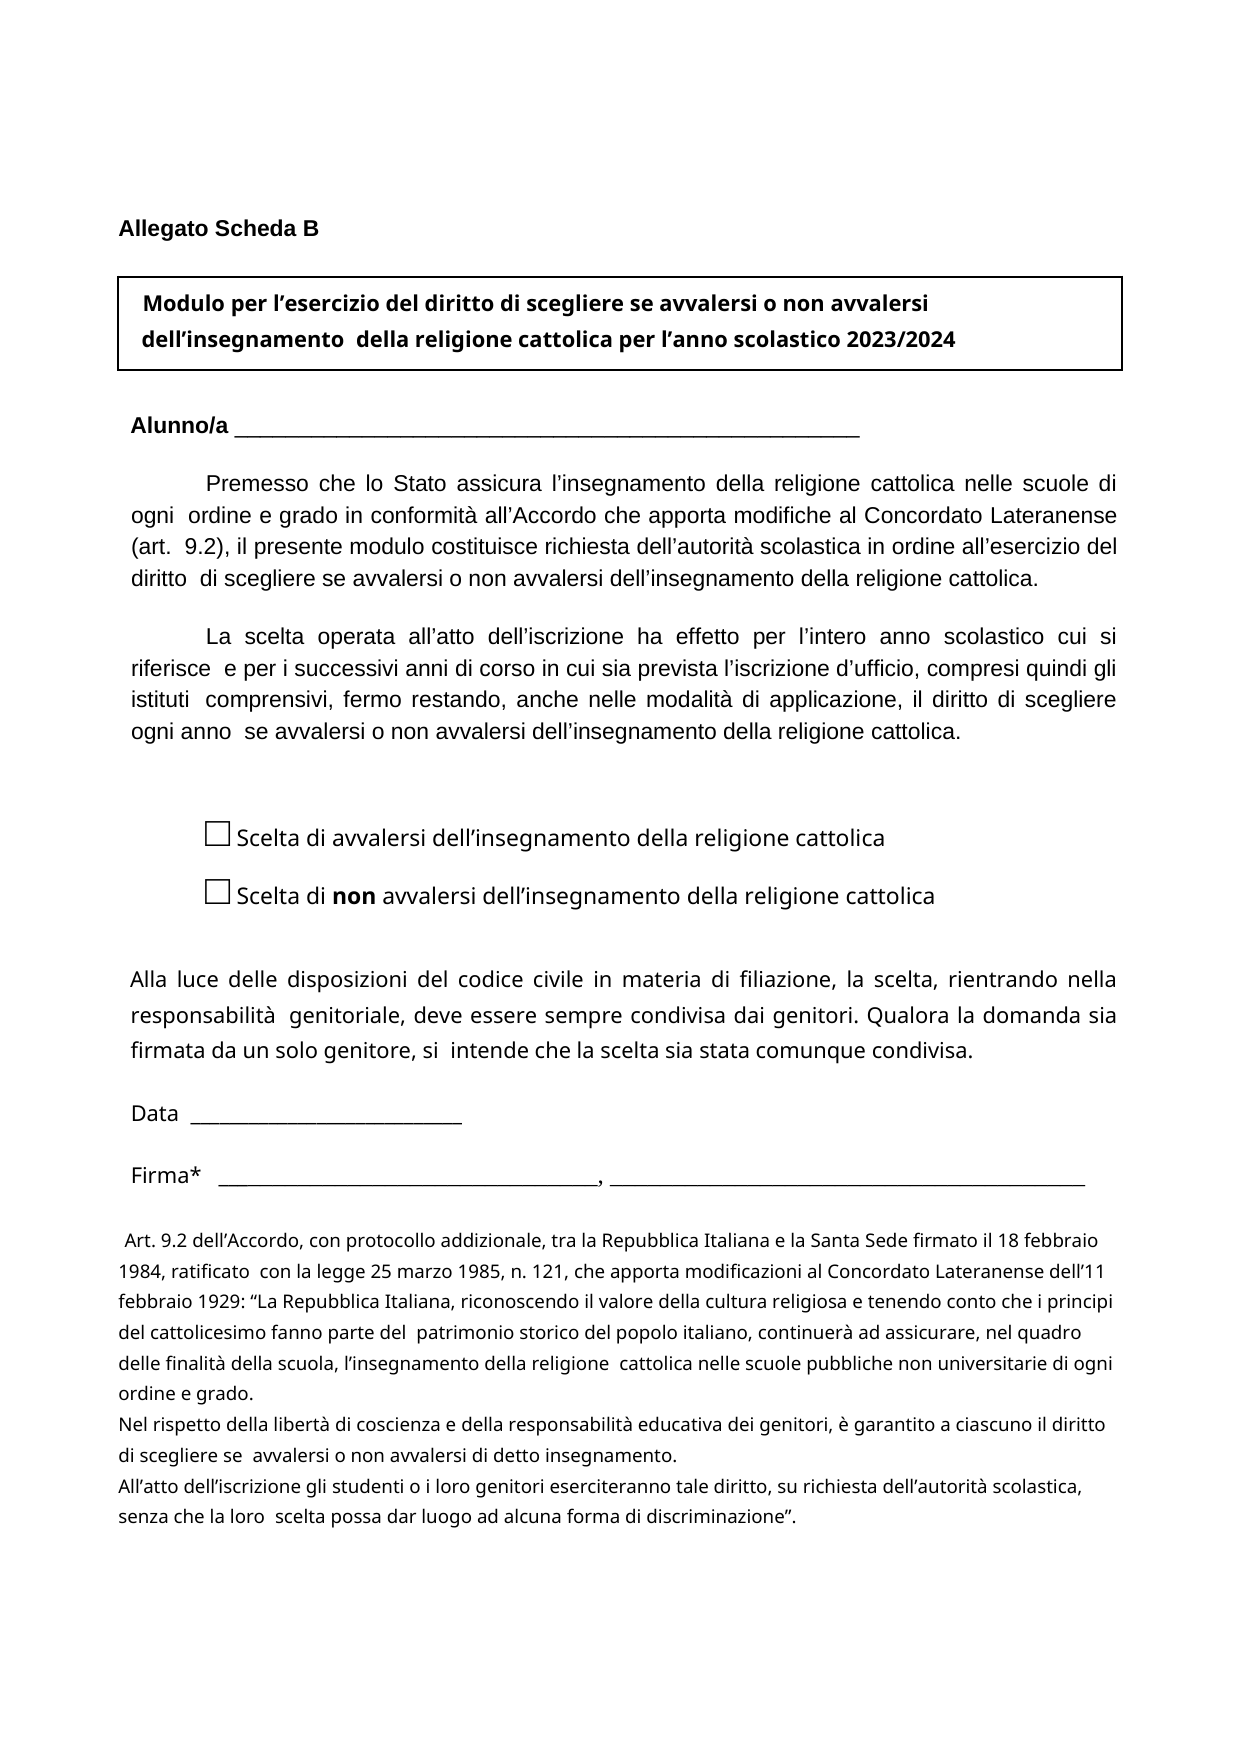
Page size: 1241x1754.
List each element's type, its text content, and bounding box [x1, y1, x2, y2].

text All’atto dell’iscrizione gli studenti o i loro genitori eserciteranno tale diritto, su richiesta dell’autorità scolastica, senza che la loro scelta possa dar luogo ad alcuna forma di discriminazione”. [118, 1473, 1116, 1529]
text Firma* _______________________________, ______________________________________ [131, 1160, 1122, 1190]
text Alla luce delle disposizioni del codice civile in materia di filiazione, la scelta, rientrando nella responsabilità genitoriale, deve essere sempre condivisa dai genitori. Qualora la domanda sia firmata da un solo genitore, si intende che la scelta sia stata comunque condivisa. [130, 964, 1118, 1065]
text Art. 9.2 dell’Accordo, con protocollo addizionale, tra la Repubblica Italiana e la Santa Sede firmato il 18 febbraio 1984, ratificato con la legge 25 marzo 1985, n. 121, che apporta modificazioni al Concordato Lateranense dell’11 febbraio 1929: “La Repubblica Italiana, riconoscendo il valore della cultura religiosa e tenendo conto che i principi del cattolicesimo fanno parte del patrimonio storico del popolo italiano, continuerà ad assicurare, nel quadro delle finalità della scuola, l’insegnamento della religione cattolica nelle scuole pubbliche non universitarie di ogni ordine e grado. [118, 1224, 1122, 1406]
text Nel rispetto della libertà di coscienza e della responsabilità educativa dei genitori, è garantito a ciascuno il diritto di scegliere se avvalersi o non avvalersi di detto insegnamento. [118, 1412, 1116, 1468]
text Data ____________________________ [131, 1098, 1122, 1128]
text □ Scelta di non avvalersi dell’insegnamento della religione cattolica [205, 865, 1122, 913]
text La scelta operata all’atto dell’iscrizione ha effetto per l’intero anno scolastico cui si riferisce e per i successivi anni di corso in cui sia prevista l’iscrizione d’ufficio, compresi quindi gli istituti comprensivi, fermo restando, anche nelle modalità di applicazione, il diritto di scegliere ogni anno se avvalersi o non avvalersi dell’insegnamento della religione cattolica. [131, 623, 1118, 744]
text Allegato Scheda B [118, 215, 1122, 242]
text Premesso che lo Stato assicura l’insegnamento della religione cattolica nelle scuole di ogni ordine e grado in conformità all’Accordo che apporta modifiche al Concordato Lateranense (art. 9.2), il presente modulo costituisce richiesta dell’autorità scolastica in ordine all’esercizio del diritto di scegliere se avvalersi o non avvalersi dell’insegnamento della religione cattolica. [131, 470, 1118, 591]
text □ Scelta di avvalersi dell’insegnamento della religione cattolica [205, 808, 1122, 856]
text Alunno/a _________________________________________________ [130, 412, 1122, 439]
table_header Modulo per l’esercizio del diritto di scegliere se avvalersi o non avvalersi dell’insegnamento della religione cattolica per l’anno scolastico 2023/2024 [119, 278, 1121, 369]
